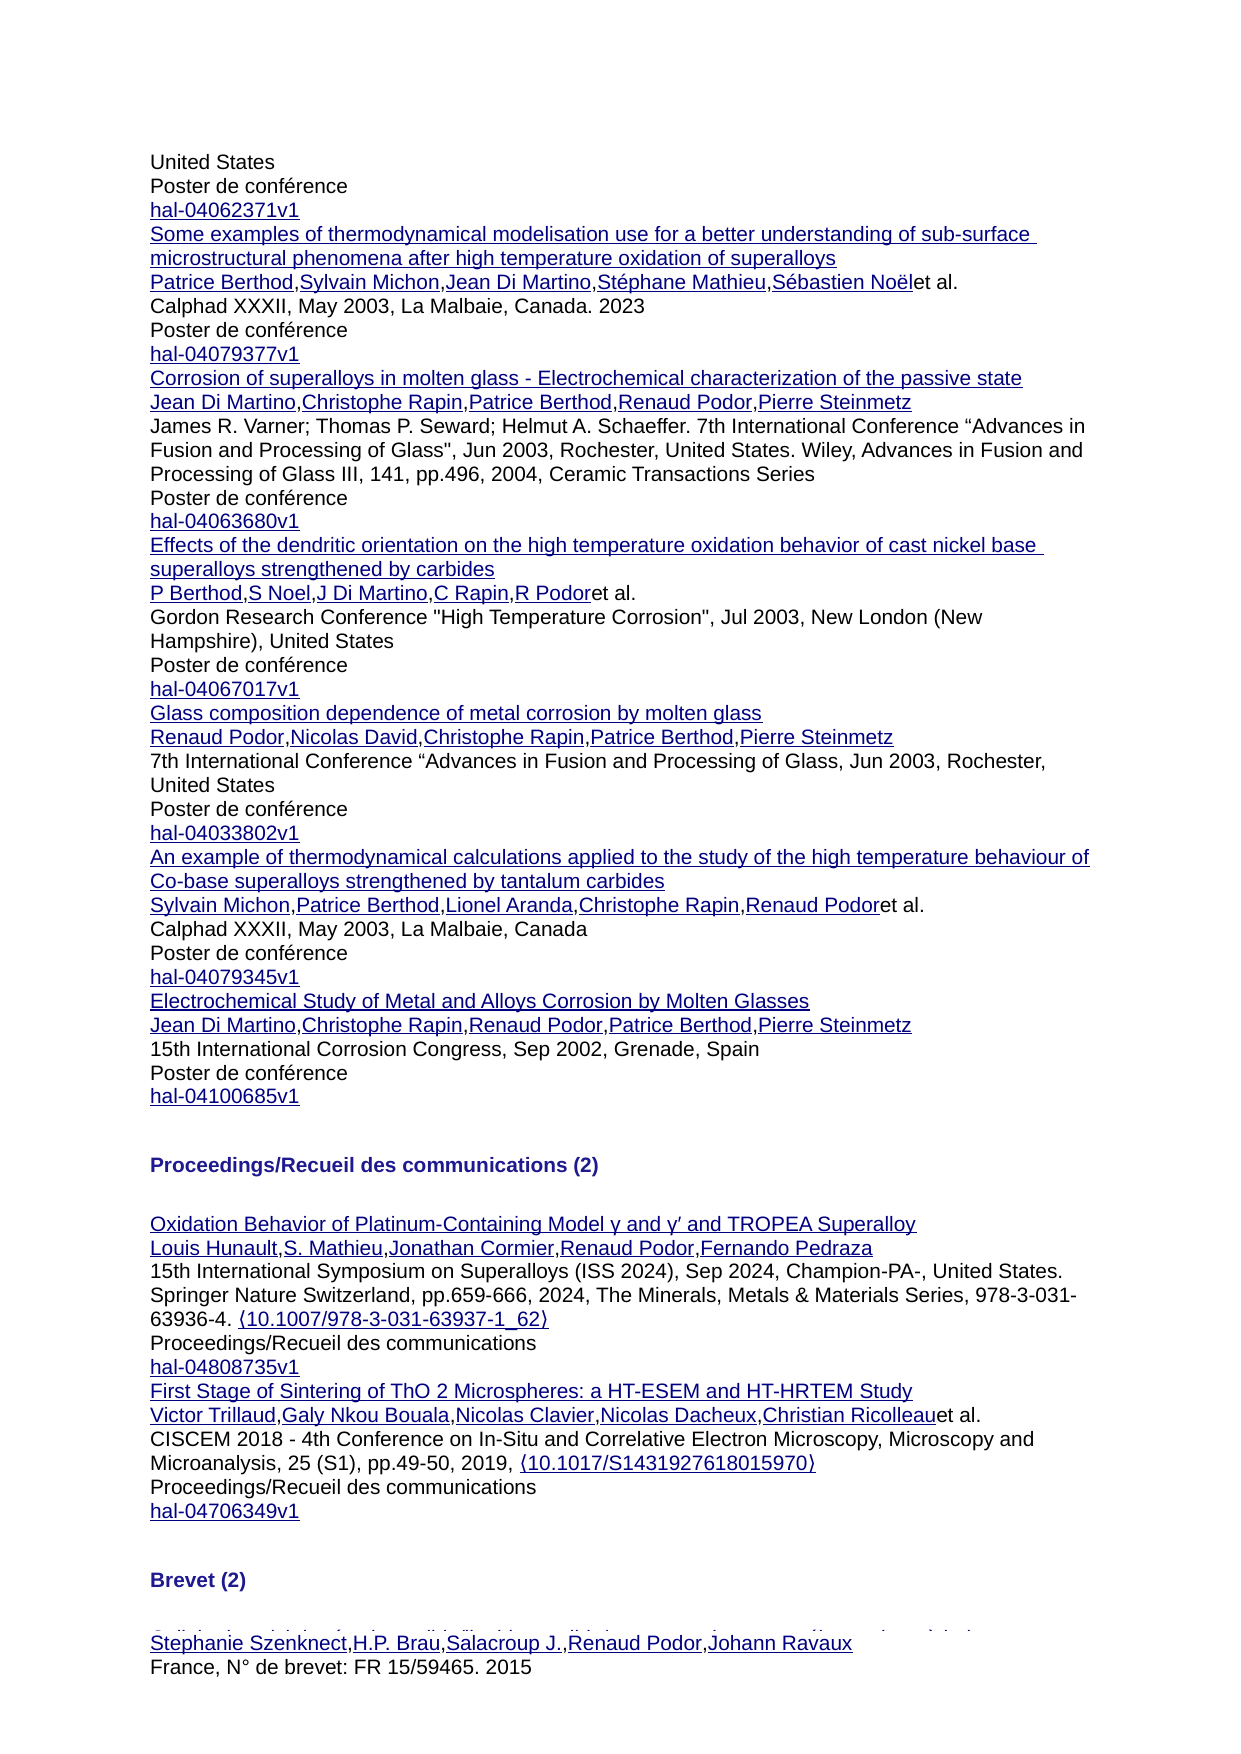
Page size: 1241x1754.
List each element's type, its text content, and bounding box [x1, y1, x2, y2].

subtitle Brevet (2) [150, 1568, 1090, 1592]
table_cell First Stage of Sintering of ThO 2 Microspheres: a HT-ESEM and HT-HRTEM Study Victor Trillaud,Galy Nkou Bouala,Nicolas Clavier,Nicolas Dacheux,Christian Ricolleauet al. CISCEM 2018 - 4th Conference on In-Situ and Correlative Electron Microscopy, Microscopy and Microanalysis, 25 (S1), pp.49-50, 2019, ⟨10.1017/S1431927618015970⟩ Proceedings/Recueil des communications hal-04706349v1 [150, 1379, 1090, 1523]
subtitle Proceedings/Recueil des communications (2) [150, 1153, 1090, 1177]
table_header Oxidation Behavior of Platinum-Containing Model γ and γ′ and TROPEA Superalloy Louis Hunault,S. Mathieu,Jonathan Cormier,Renaud Podor,Fernando Pedraza 15th International Symposium on Superalloys (ISS 2024), Sep 2024, Champion-PA-, United States. Springer Nature Switzerland, pp.659-666, 2024, The Minerals, Metals & Materials Series, 978-3-031-63936-4. ⟨10.1007/978-3-031-63937-1_62⟩ Proceedings/Recueil des communications hal-04808735v1 [150, 1211, 1090, 1379]
table_cell Electrochemical Study of Metal and Alloys Corrosion by Molten Glasses Jean Di Martino,Christophe Rapin,Renaud Podor,Patrice Berthod,Pierre Steinmetz 15th International Corrosion Congress, Sep 2002, Grenade, Spain Poster de conférence hal-04100685v1 [150, 989, 1090, 1108]
table_cell United States Poster de conférence hal-04062371v1 [150, 150, 1090, 222]
table_cell Some examples of thermodynamical modelisation use for a better understanding of sub-surface microstructural phenomena after high temperature oxidation of superalloys Patrice Berthod,Sylvain Michon,Jean Di Martino,Stéphane Mathieu,Sébastien Noëlet al. Calphad XXXII, May 2003, La Malbaie, Canada. 2023 Poster de conférence hal-04079377v1 [150, 222, 1090, 366]
table_cell Corrosion of superalloys in molten glass - Electrochemical characterization of the passive state Jean Di Martino,Christophe Rapin,Patrice Berthod,Renaud Podor,Pierre Steinmetz James R. Varner; Thomas P. Seward; Helmut A. Schaeffer. 7th International Conference “Advances in Fusion and Processing of Glass", Jun 2003, Rochester, United States. Wiley, Advances in Fusion and Processing of Glass III, 141, pp.496, 2004, Ceramic Transactions Series Poster de conférence hal-04063680v1 [150, 366, 1090, 533]
table_cell An example of thermodynamical calculations applied to the study of the high temperature behaviour of [150, 845, 1090, 866]
table_header Cellule de suivi de réaction solide/liquide ou slide/gaz pour microscope électronique à balayage Stephanie Szenknect,H.P. Brau,Salacroup J.,Renaud Podor,Johann Ravaux France, N° de brevet: FR 15/59465. 2015 Brevet hal-02120400v1 [150, 1626, 1090, 1679]
table_cell Co-base superalloys strengthened by tantalum carbides Sylvain Michon,Patrice Berthod,Lionel Aranda,Christophe Rapin,Renaud Podoret al. Calphad XXXII, May 2003, La Malbaie, Canada Poster de conférence hal-04079345v1 [150, 867, 1090, 988]
table_cell Glass composition dependence of metal corrosion by molten glass Renaud Podor,Nicolas David,Christophe Rapin,Patrice Berthod,Pierre Steinmetz 7th International Conference “Advances in Fusion and Processing of Glass, Jun 2003, Rochester, United States Poster de conférence hal-04033802v1 [150, 701, 1090, 845]
table_cell Effects of the dendritic orientation on the high temperature oxidation behavior of cast nickel base superalloys strengthened by carbides P Berthod,S Noel,J Di Martino,C Rapin,R Podoret al. Gordon Research Conference "High Temperature Corrosion", Jul 2003, New London (New Hampshire), United States Poster de conférence hal-04067017v1 [150, 533, 1090, 701]
